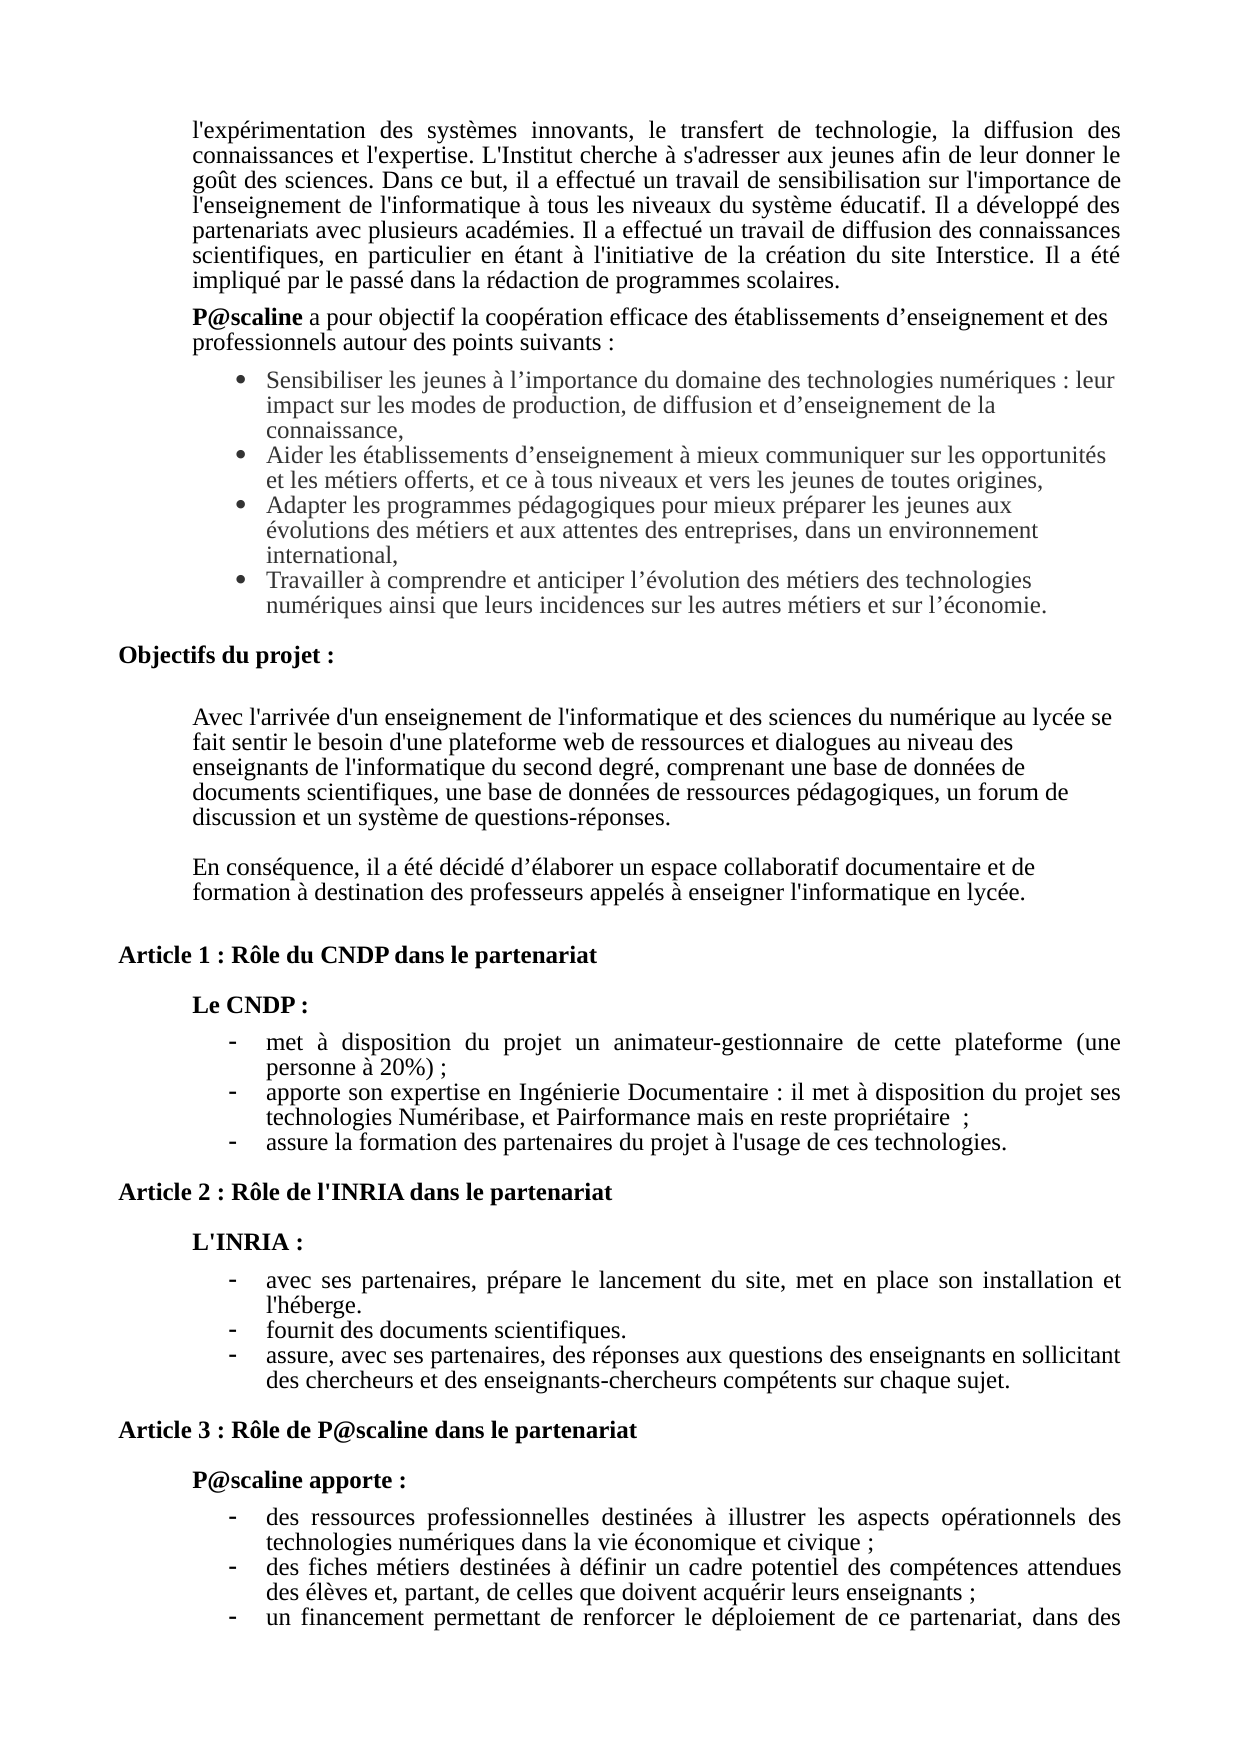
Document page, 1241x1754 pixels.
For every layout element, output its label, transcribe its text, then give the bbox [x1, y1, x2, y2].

list assure, avec ses partenaires, des réponses aux questions des enseignants en sollicitant des chercheurs et des enseignants-chercheurs compétents sur chaque sujet. [228, 1343, 1122, 1393]
list apporte son expertise en Ingénierie Documentaire : il met à disposition du projet ses technologies Numéribase, et Pairformance mais en reste propriétaire ; [228, 1081, 1122, 1131]
list met à disposition du projet un animateur-gestionnaire de cette plateforme (une personne à 20%) ; [228, 1031, 1122, 1081]
list assure la formation des partenaires du projet à l'usage de ces technologies. [228, 1131, 1122, 1156]
text Article 1 : Rôle du CNDP dans le partenariat [118, 943, 1122, 968]
list Adapter les programmes pédagogiques pour mieux préparer les jeunes aux évolutions des métiers et aux attentes des entreprises, dans un environnement international, [236, 493, 1122, 568]
text P@scaline apporte : [192, 1468, 1122, 1493]
text Objectifs du projet : [118, 643, 1122, 668]
text P@scaline a pour objectif la coopération efficace des établissements d’enseignement et des professionnels autour des points suivants : [192, 306, 1122, 356]
list fournit des documents scientifiques. [228, 1318, 1122, 1343]
text En conséquence, il a été décidé d’élaborer un espace collaboratif documentaire et de formation à destination des professeurs appelés à enseigner l'informatique en lycée. [192, 856, 1122, 906]
list des ressources professionnelles destinées à illustrer les aspects opérationnels des technologies numériques dans la vie économique et civique ; [228, 1506, 1122, 1556]
list un financement permettant de renforcer le déploiement de ce partenariat, dans des [228, 1606, 1122, 1631]
text Avec l'arrivée d'un enseignement de l'informatique et des sciences du numérique au lycée se fait sentir le besoin d'une plateforme web de ressources et dialogues au niveau des enseignants de l'informatique du second degré, comprenant une base de données de documents scientifiques, une base de données de ressources pédagogiques, un forum de discussion et un système de questions-réponses. [192, 706, 1122, 831]
list Aider les établissements d’enseignement à mieux communiquer sur les opportunités et les métiers offerts, et ce à tous niveaux et vers les jeunes de toutes origines, [236, 443, 1122, 493]
list Sensibiliser les jeunes à l’importance du domaine des technologies numériques : leur impact sur les modes de production, de diffusion et d’enseignement de la connaissance, [236, 368, 1122, 443]
text L'INRIA : [192, 1231, 1122, 1256]
list Travailler à comprendre et anticiper l’évolution des métiers des technologies numériques ainsi que leurs incidences sur les autres métiers et sur l’économie. [236, 568, 1122, 618]
text Article 2 : Rôle de l'INRIA dans le partenariat [118, 1181, 1122, 1206]
list des fiches métiers destinées à définir un cadre potentiel des compétences attendues des élèves et, partant, de celles que doivent acquérir leurs enseignants ; [228, 1556, 1122, 1606]
text Le CNDP : [192, 993, 1122, 1018]
list avec ses partenaires, prépare le lancement du site, met en place son installation et l'héberge. [228, 1268, 1122, 1318]
text Article 3 : Rôle de P@scaline dans le partenariat [118, 1418, 1122, 1443]
text l'expérimentation des systèmes innovants, le transfert de technologie, la diffusion des connaissances et l'expertise. L'Institut cherche à s'adresser aux jeunes afin de leur donner le goût des sciences. Dans ce but, il a effectué un travail de sensibilisation sur l'importance de l'enseignement de l'informatique à tous les niveaux du système éducatif. Il a développé des partenariats avec plusieurs académies. Il a effectué un travail de diffusion des connaissances scientifiques, en particulier en étant à l'initiative de la création du site Interstice. Il a été impliqué par le passé dans la rédaction de programmes scolaires. [192, 118, 1122, 293]
